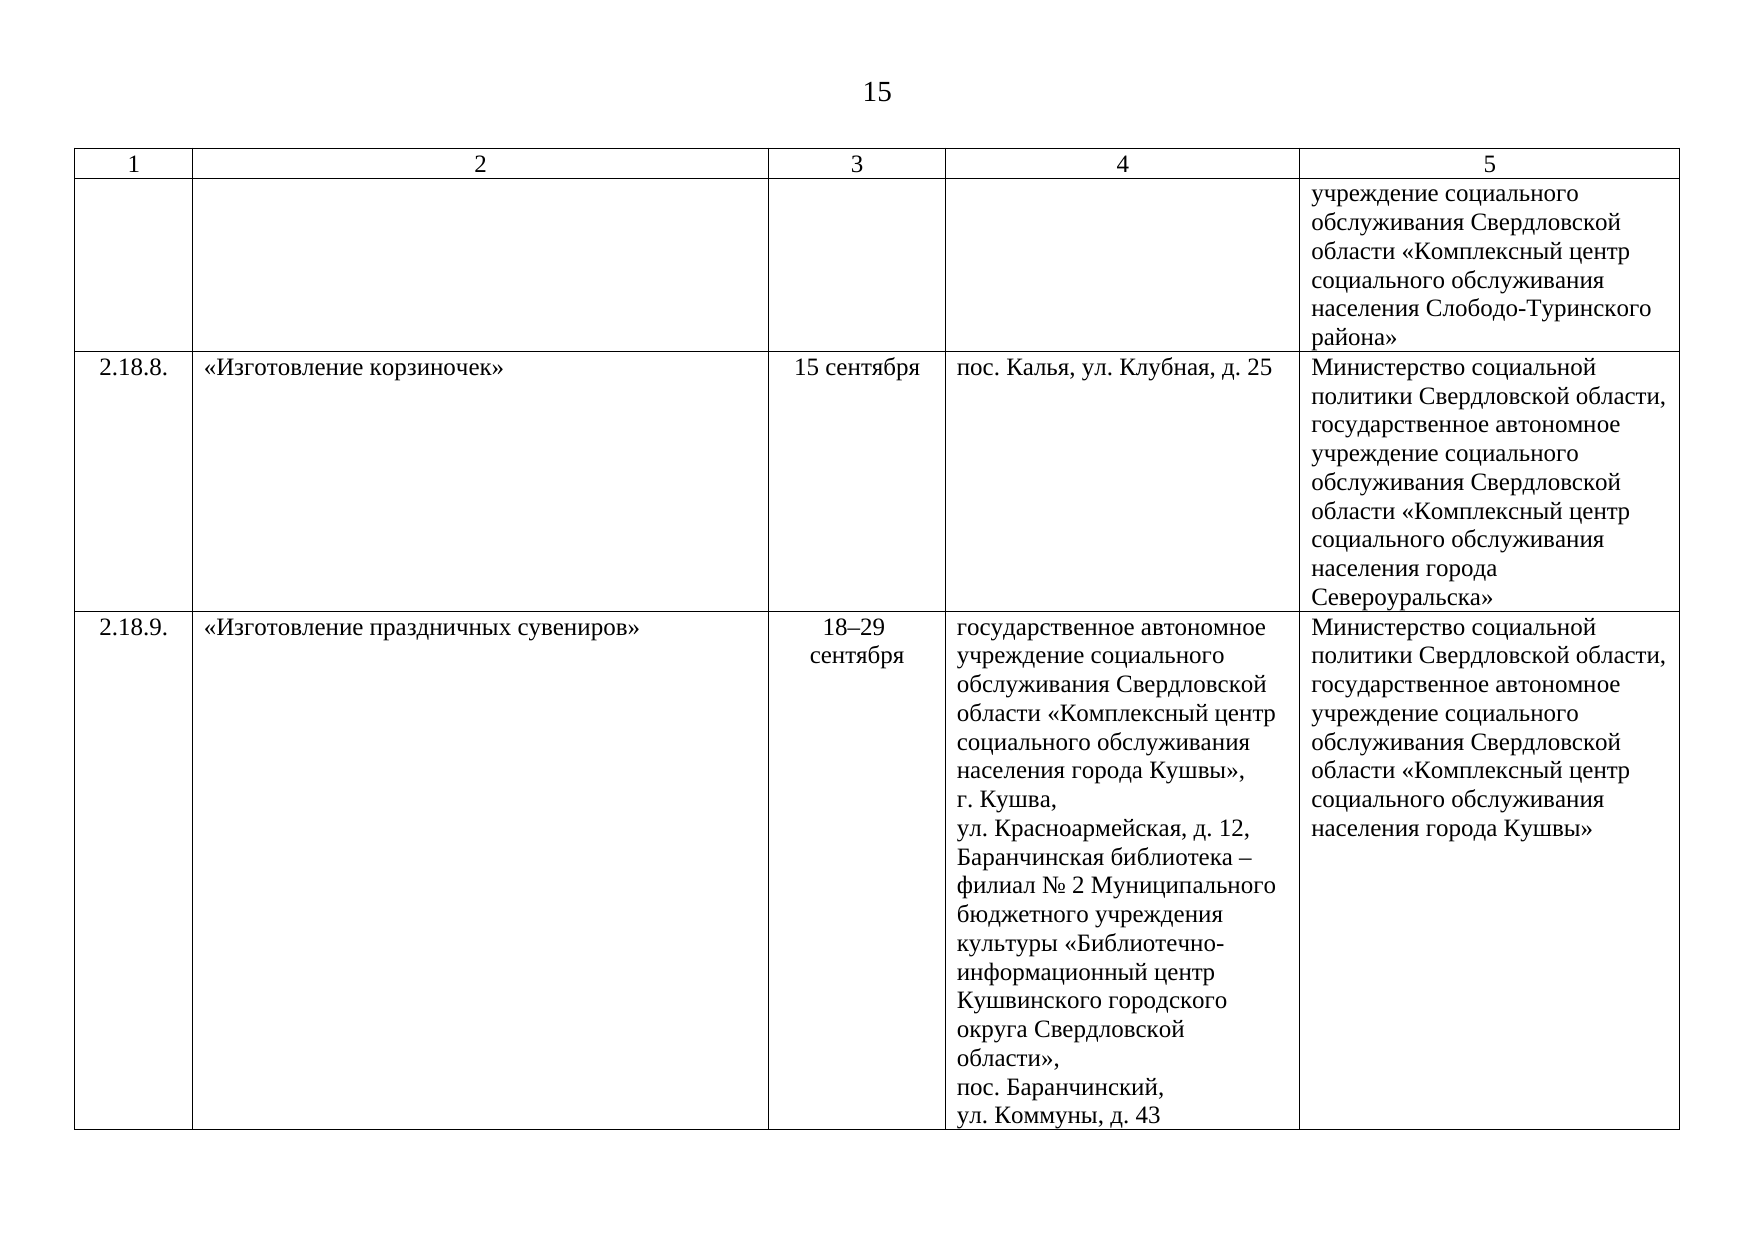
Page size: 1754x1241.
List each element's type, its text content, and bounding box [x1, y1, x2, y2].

table_cell 15 сентября [769, 352, 945, 611]
table_cell государственное автономное учреждение социального обслуживания Свердловской области «Комплексный центр социального обслуживания населения города Кушвы», г. Кушва, ул. Красноармейская, д. 12, Баранчинская библиотека –филиал № 2 Муниципального бюджетного учреждения культуры «Библиотечно-информационный центр Кушвинского городского округа Свердловской области», пос. Баранчинский, ул. Коммуны, д. 43 [946, 612, 1299, 1129]
table_cell 2.18.8. [75, 352, 192, 611]
table_cell «Изготовление корзиночек» [193, 352, 768, 611]
table_cell «Изготовление праздничных сувениров» [193, 612, 768, 1129]
table_cell Министерство социальной политики Свердловской области, государственное автономное учреждение социального обслуживания Свердловской области «Комплексный центр социального обслуживания населения города Кушвы» [1300, 612, 1679, 1129]
table_cell [75, 179, 192, 351]
table_header 3 [769, 149, 945, 177]
table_cell [946, 179, 1299, 351]
table_cell [193, 179, 768, 351]
table_header 5 [1300, 149, 1679, 177]
table_header 2 [193, 149, 768, 177]
table_cell 2.18.9. [75, 612, 192, 1129]
table_cell учреждение социального обслуживания Свердловской области «Комплексный центр социального обслуживания населения Слободо-Туринского района» [1300, 179, 1679, 351]
table_cell Министерство социальной политики Свердловской области, государственное автономное учреждение социального обслуживания Свердловской области «Комплексный центр социального обслуживания населения города Североуральска» [1300, 352, 1679, 611]
table_header 4 [946, 149, 1299, 177]
table_cell 18–29 сентября [769, 612, 945, 1129]
table_header 1 [75, 149, 192, 177]
table_cell [769, 179, 945, 351]
table_cell пос. Калья, ул. Клубная, д. 25 [946, 352, 1299, 611]
